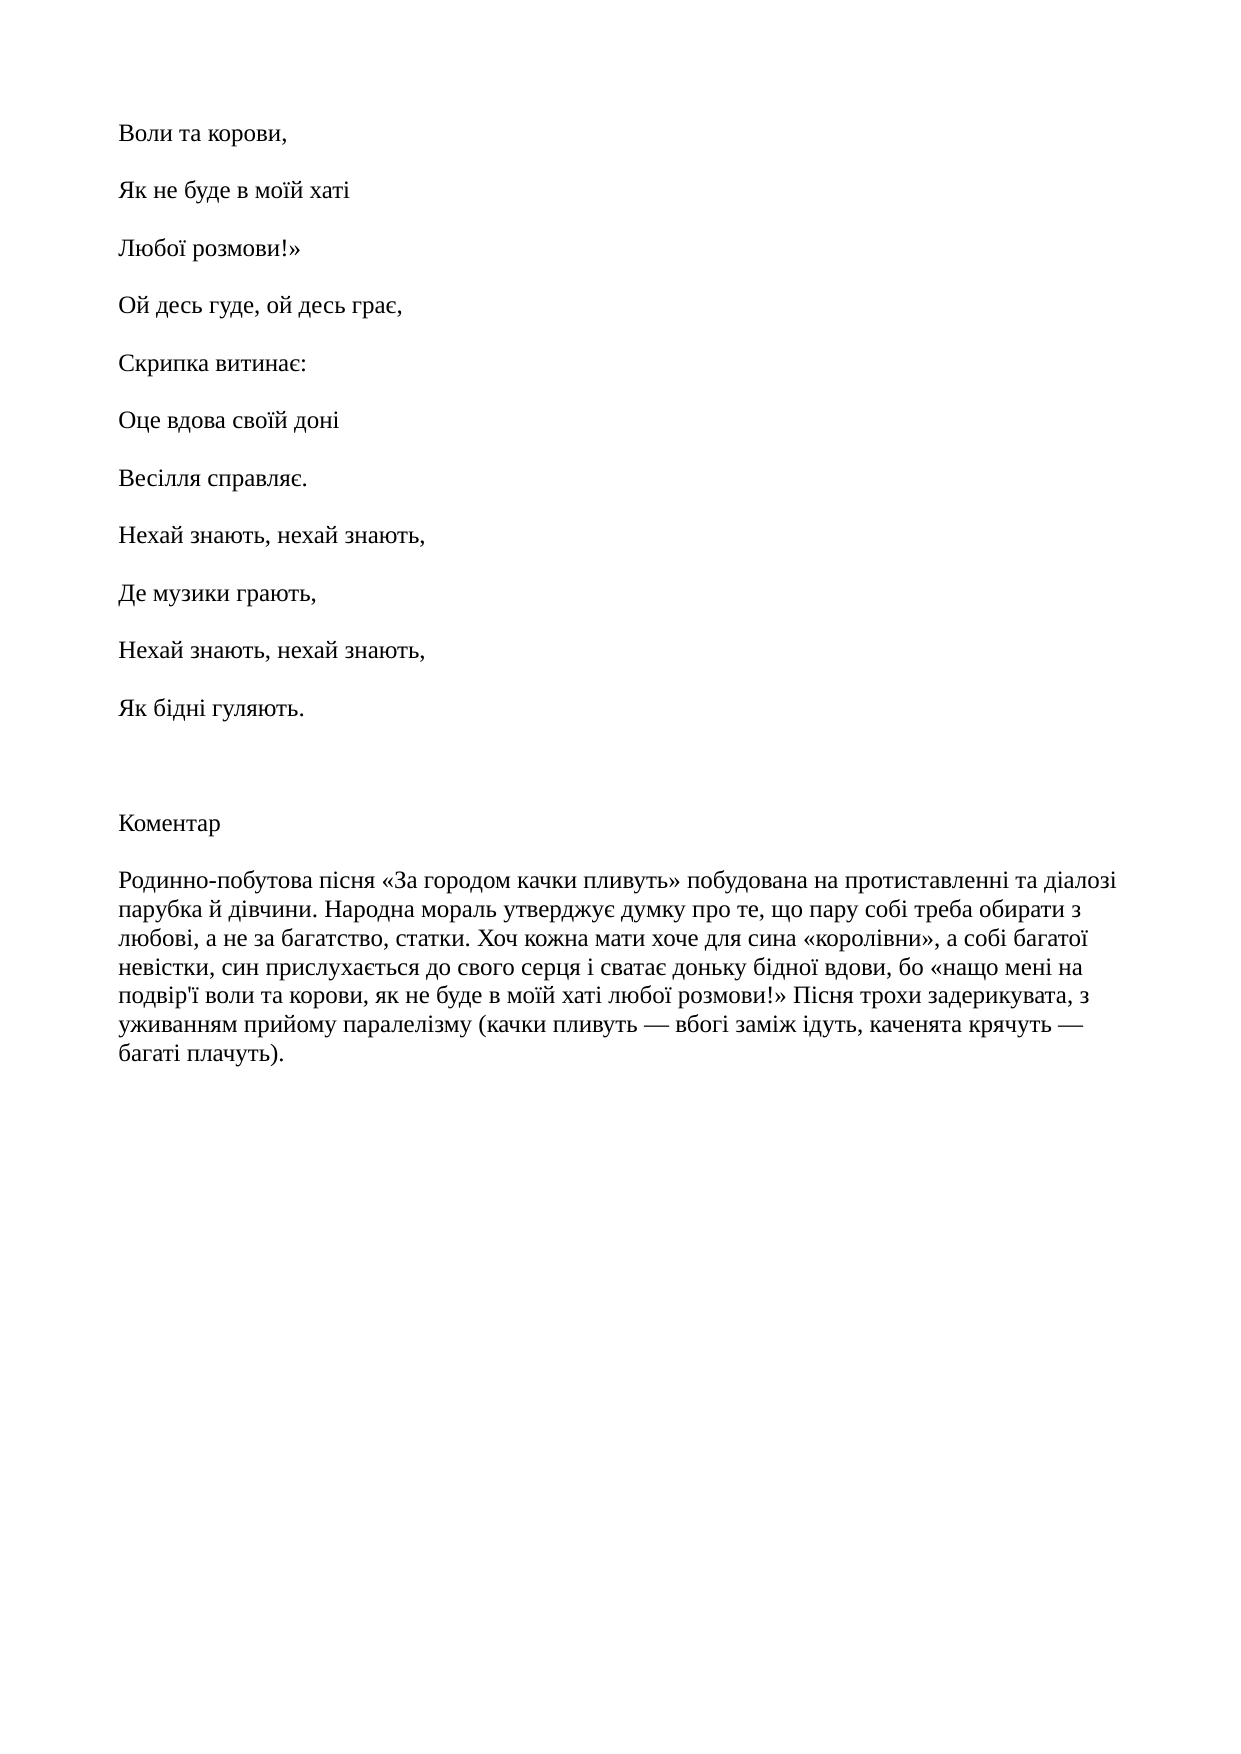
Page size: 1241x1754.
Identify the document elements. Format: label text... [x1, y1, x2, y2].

text Як бідні гуляють. [118, 693, 1122, 722]
text Скрипка витинає: [118, 348, 1122, 377]
text Весілля справляє. [118, 463, 1122, 492]
text Ой десь гуде, ой десь грає, [118, 291, 1122, 319]
text Родинно-побутова пісня «За городом качки пливуть» побудована на протиставленні та діалозі парубка й дівчини. Народна мораль утверджує думку про те, що пару собі треба обирати з любові, а не за багатство, статки. Хоч кожна мати хоче для сина «королівни», а собі багатої невістки, син прислухається до свого серця і сватає доньку бідної вдови, бо «нащо мені на подвір'ї воли та корови, як не буде в моїй хаті любої розмови!» Пісня трохи задерикувата, з уживанням прийому паралелізму (качки пливуть — вбогі заміж ідуть, каченята крячуть — багаті плачуть). [118, 866, 1122, 1067]
text Нехай знають, нехай знають, [118, 636, 1122, 664]
text Воли та корови, [118, 118, 1122, 147]
text Нехай знають, нехай знають, [118, 521, 1122, 549]
text Коментар [118, 808, 1122, 837]
text Де музики грають, [118, 578, 1122, 607]
text Любої розмови!» [118, 233, 1122, 262]
text Як не буде в моїй хаті [118, 176, 1122, 204]
text Оце вдова своїй доні [118, 406, 1122, 434]
